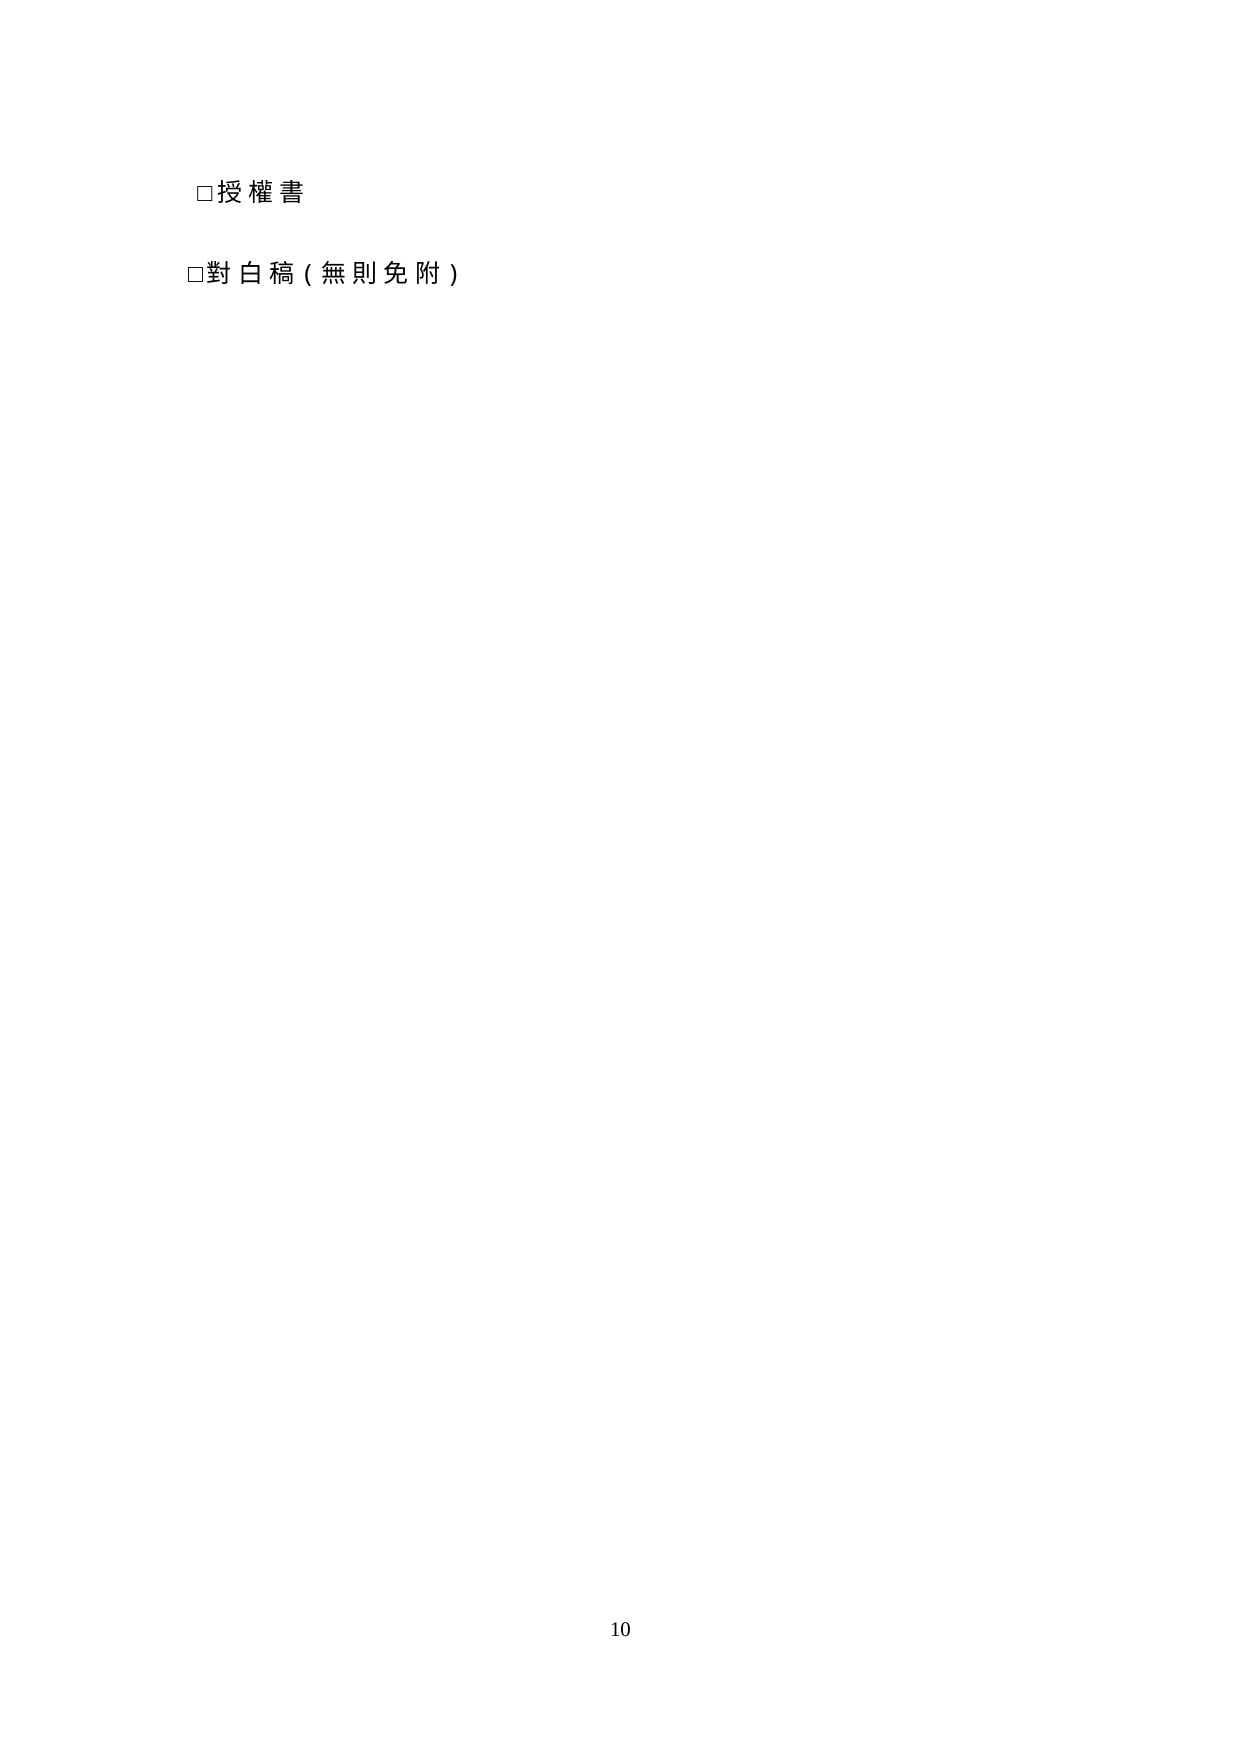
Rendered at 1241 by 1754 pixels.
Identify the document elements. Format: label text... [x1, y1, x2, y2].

text □授權書 [120, 149, 1120, 211]
text □對白稿(無則免附) [120, 229, 1120, 292]
